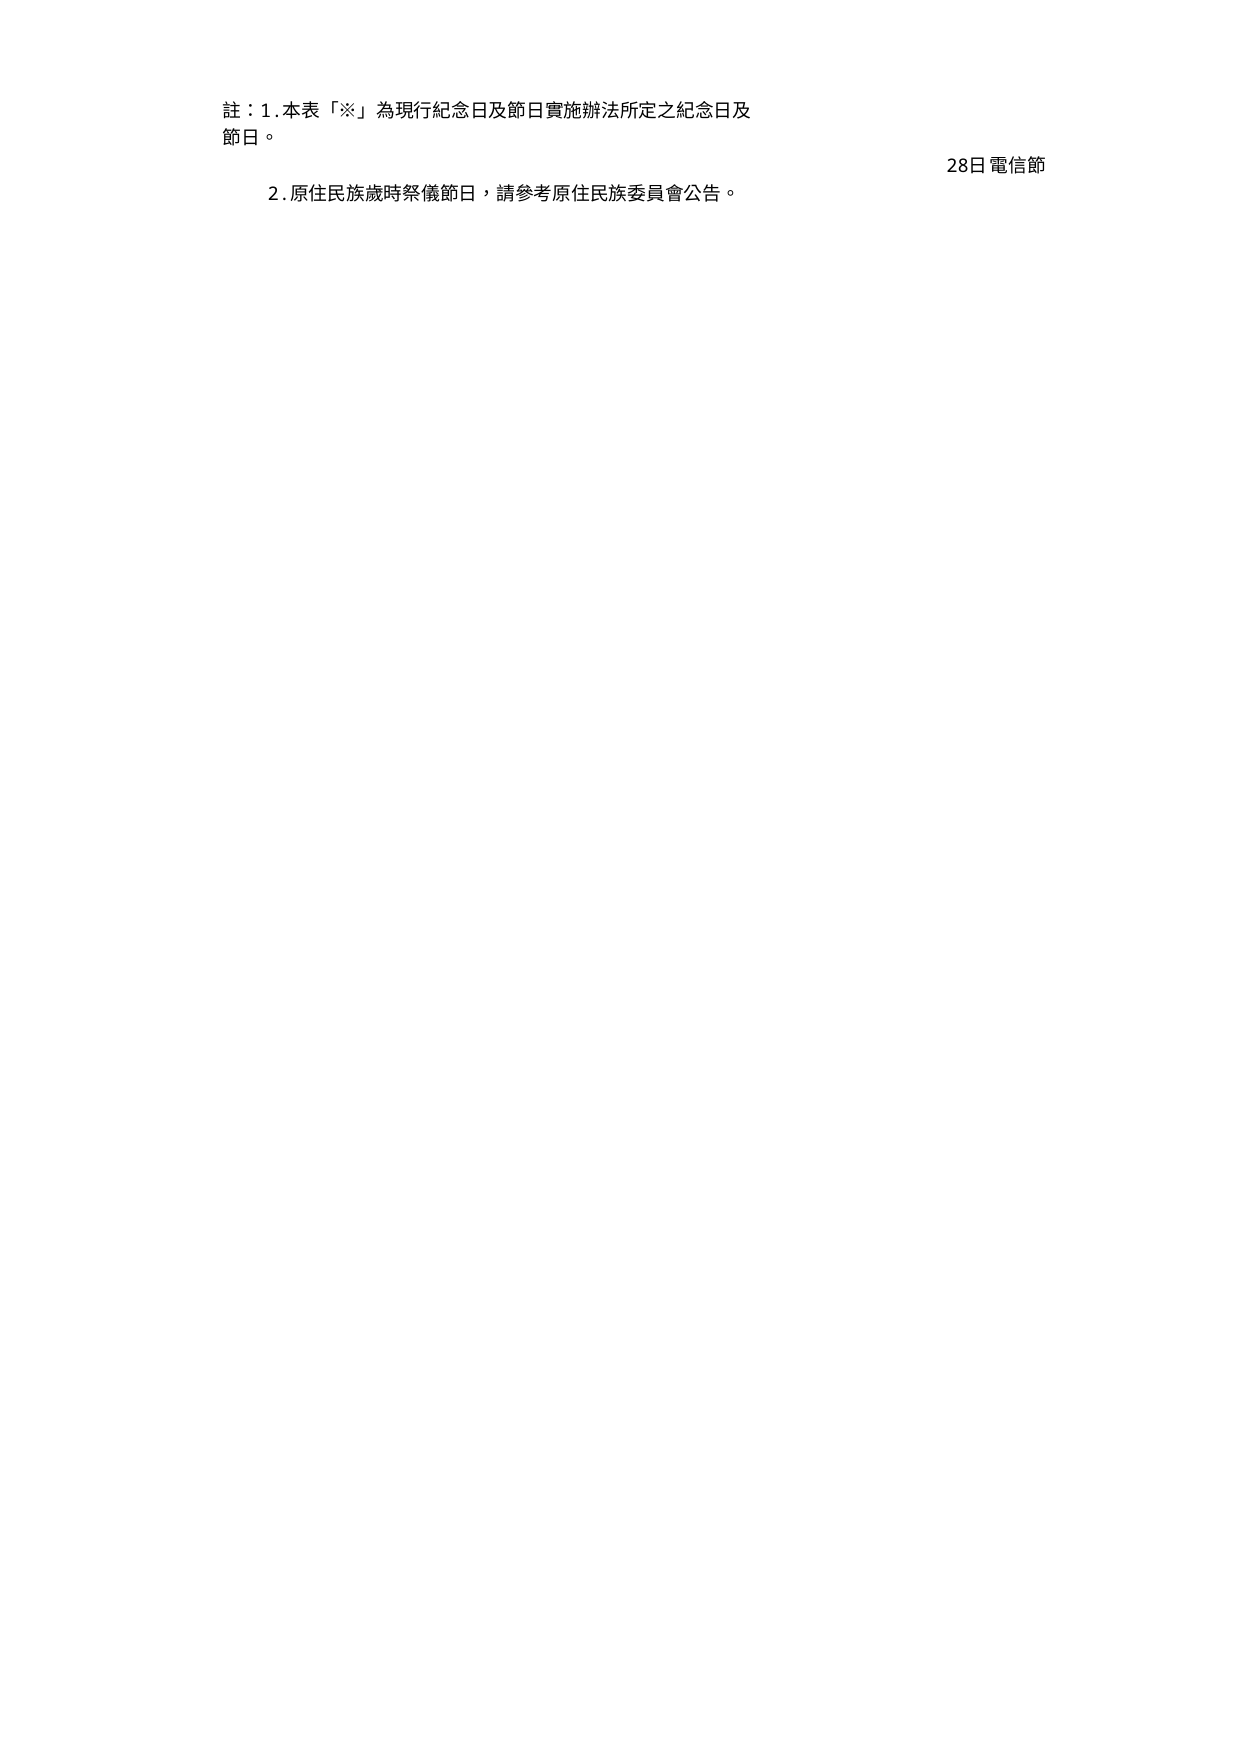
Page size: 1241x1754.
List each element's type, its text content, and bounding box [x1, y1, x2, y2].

table_cell 28日 [759, 96, 988, 213]
table_cell 註：1.本表「※」為現行紀念日及節日實施辦法所定之紀念日及節日。 2.原住民族歲時祭儀節日，請參考原住民族委員會公告。 [219, 96, 758, 213]
table_cell [143, 96, 219, 213]
table_cell 電信節 [988, 96, 1218, 213]
